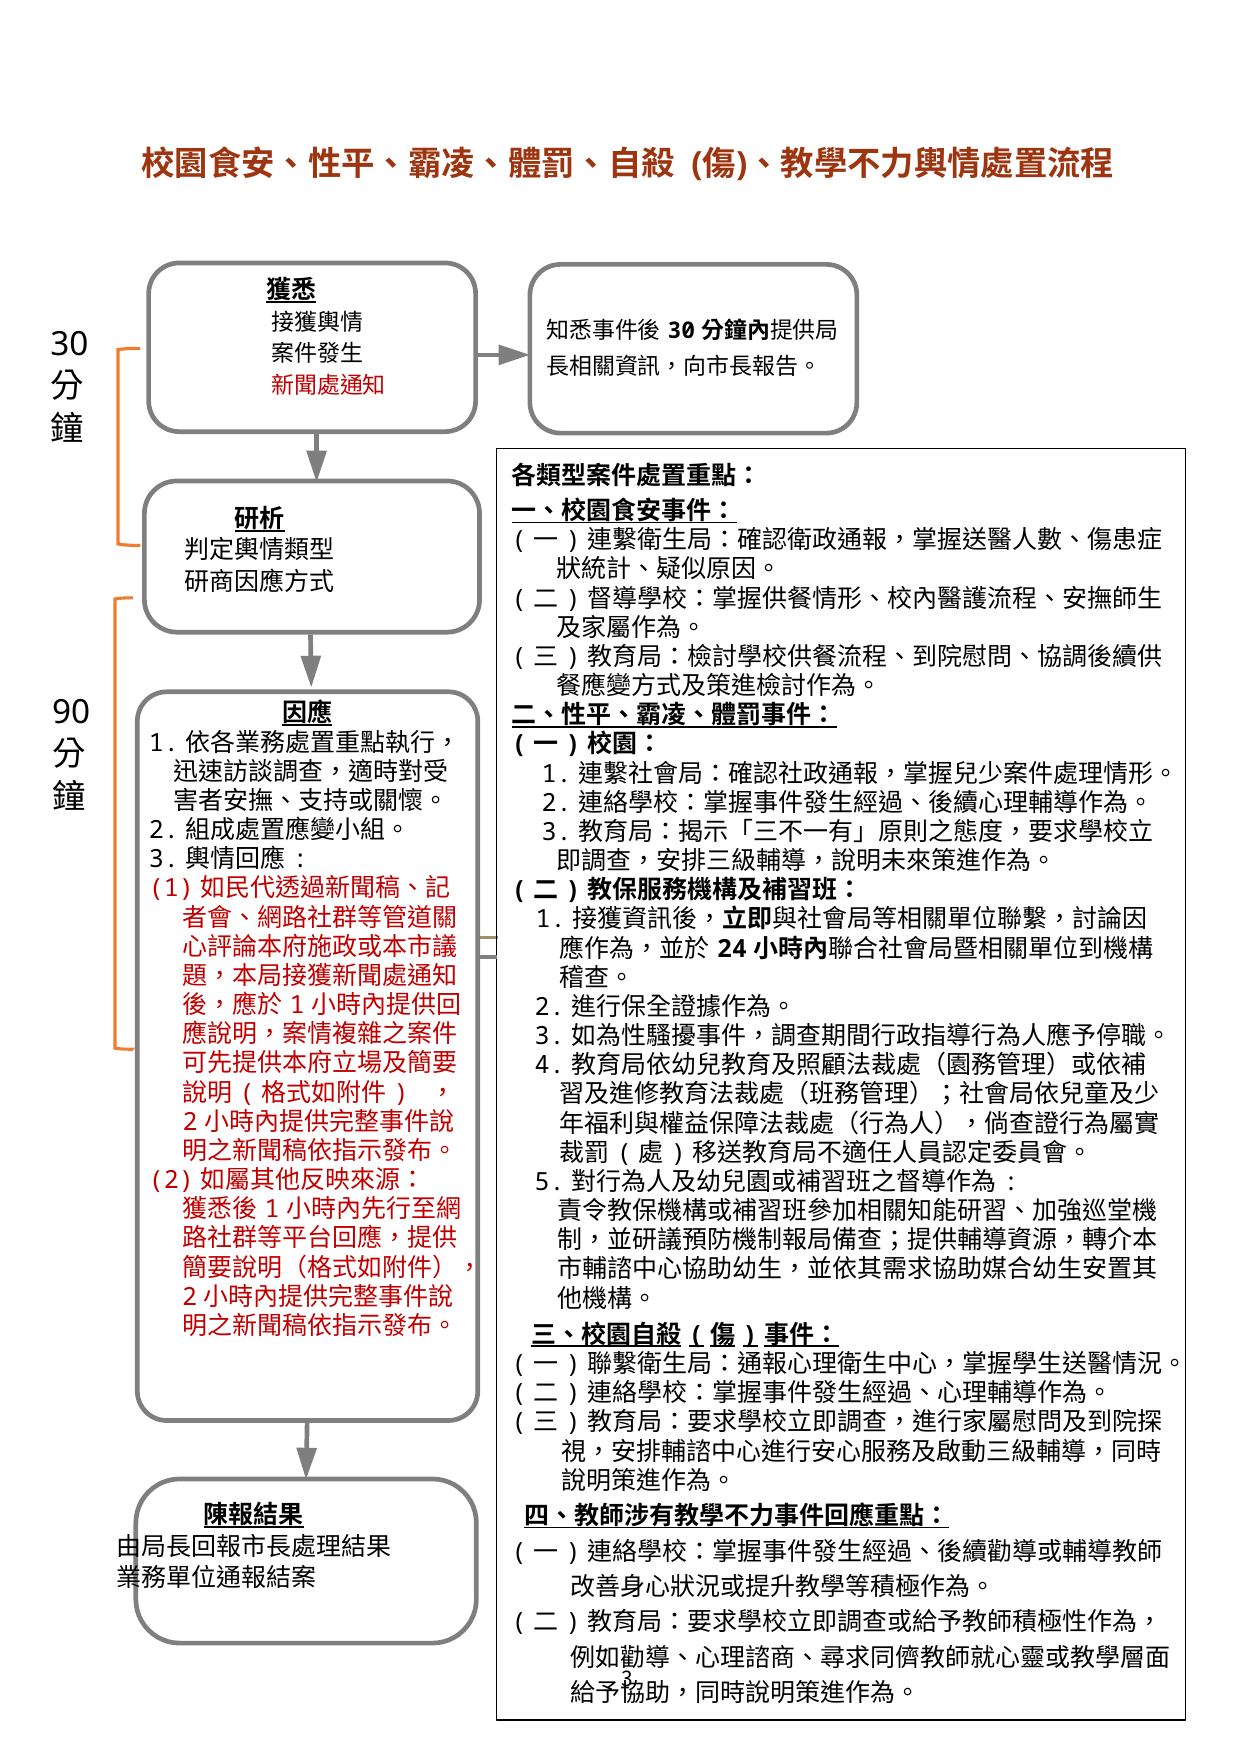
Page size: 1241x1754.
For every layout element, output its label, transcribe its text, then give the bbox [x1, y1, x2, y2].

subtitle 校園食安、性平、霸凌、體罰、自殺 (傷)、教學不力輿情處置流程 [118, 119, 1137, 244]
